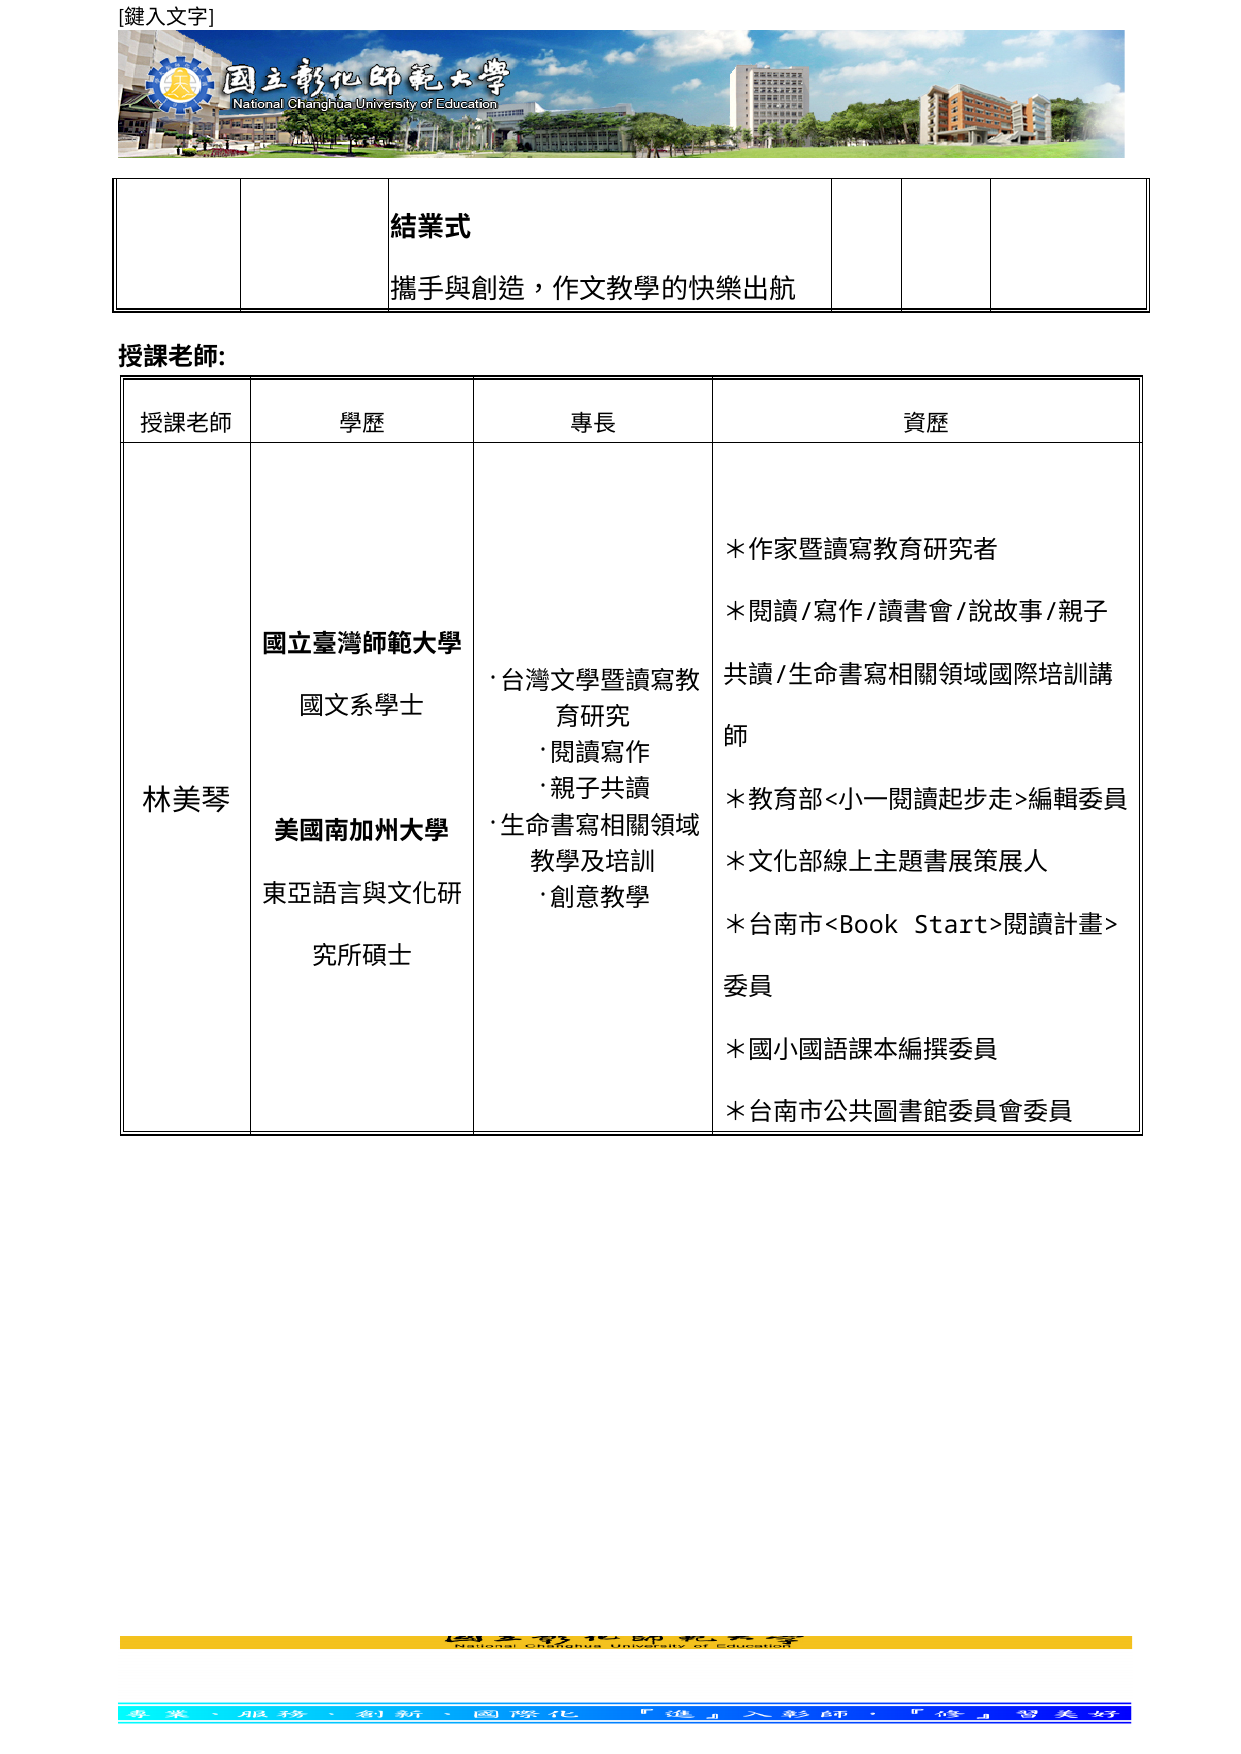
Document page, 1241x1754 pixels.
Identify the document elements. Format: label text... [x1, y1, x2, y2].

table_cell [832, 179, 901, 308]
table_cell 結業式 攜手與創造，作文教學的快樂出航 [389, 179, 831, 308]
table_cell [86, 178, 112, 308]
table_cell [1143, 442, 1151, 1131]
table_header 專長 [474, 380, 712, 442]
table_cell [117, 179, 240, 308]
table_cell [241, 179, 388, 308]
table_cell [1150, 178, 1154, 308]
table_cell [991, 179, 1146, 308]
table_header 學歷 [251, 380, 473, 442]
table_header [1143, 375, 1151, 442]
table_cell ·台灣文學暨讀寫教育研究 ·閱讀寫作 ·親子共讀 ·生命書寫相關領域教學及培訓 ·創意教學 [474, 443, 712, 1131]
text 授課老師: [118, 313, 1122, 375]
table_cell [902, 179, 990, 308]
table_cell ＊作家暨讀寫教育研究者 ＊閱讀/寫作/讀書會/說故事/親子共讀/生命書寫相關領域國際培訓講師 ＊教育部<小一閱讀起步走>編輯委員 ＊文化部線上主題書展策展人 ＊台南市<Book Start>閱讀計畫>委員 ＊國小國語課本編撰委員 ＊台南市公共圖書館委員會委員 [713, 443, 1139, 1131]
table_cell 林美琴 [124, 443, 250, 1131]
table_header 授課老師 [124, 380, 250, 442]
table_header 資歷 [713, 380, 1139, 442]
table_cell 國立臺灣師範大學 國文系學士 美國南加州大學 東亞語言與文化研究所碩士 [251, 443, 473, 1131]
